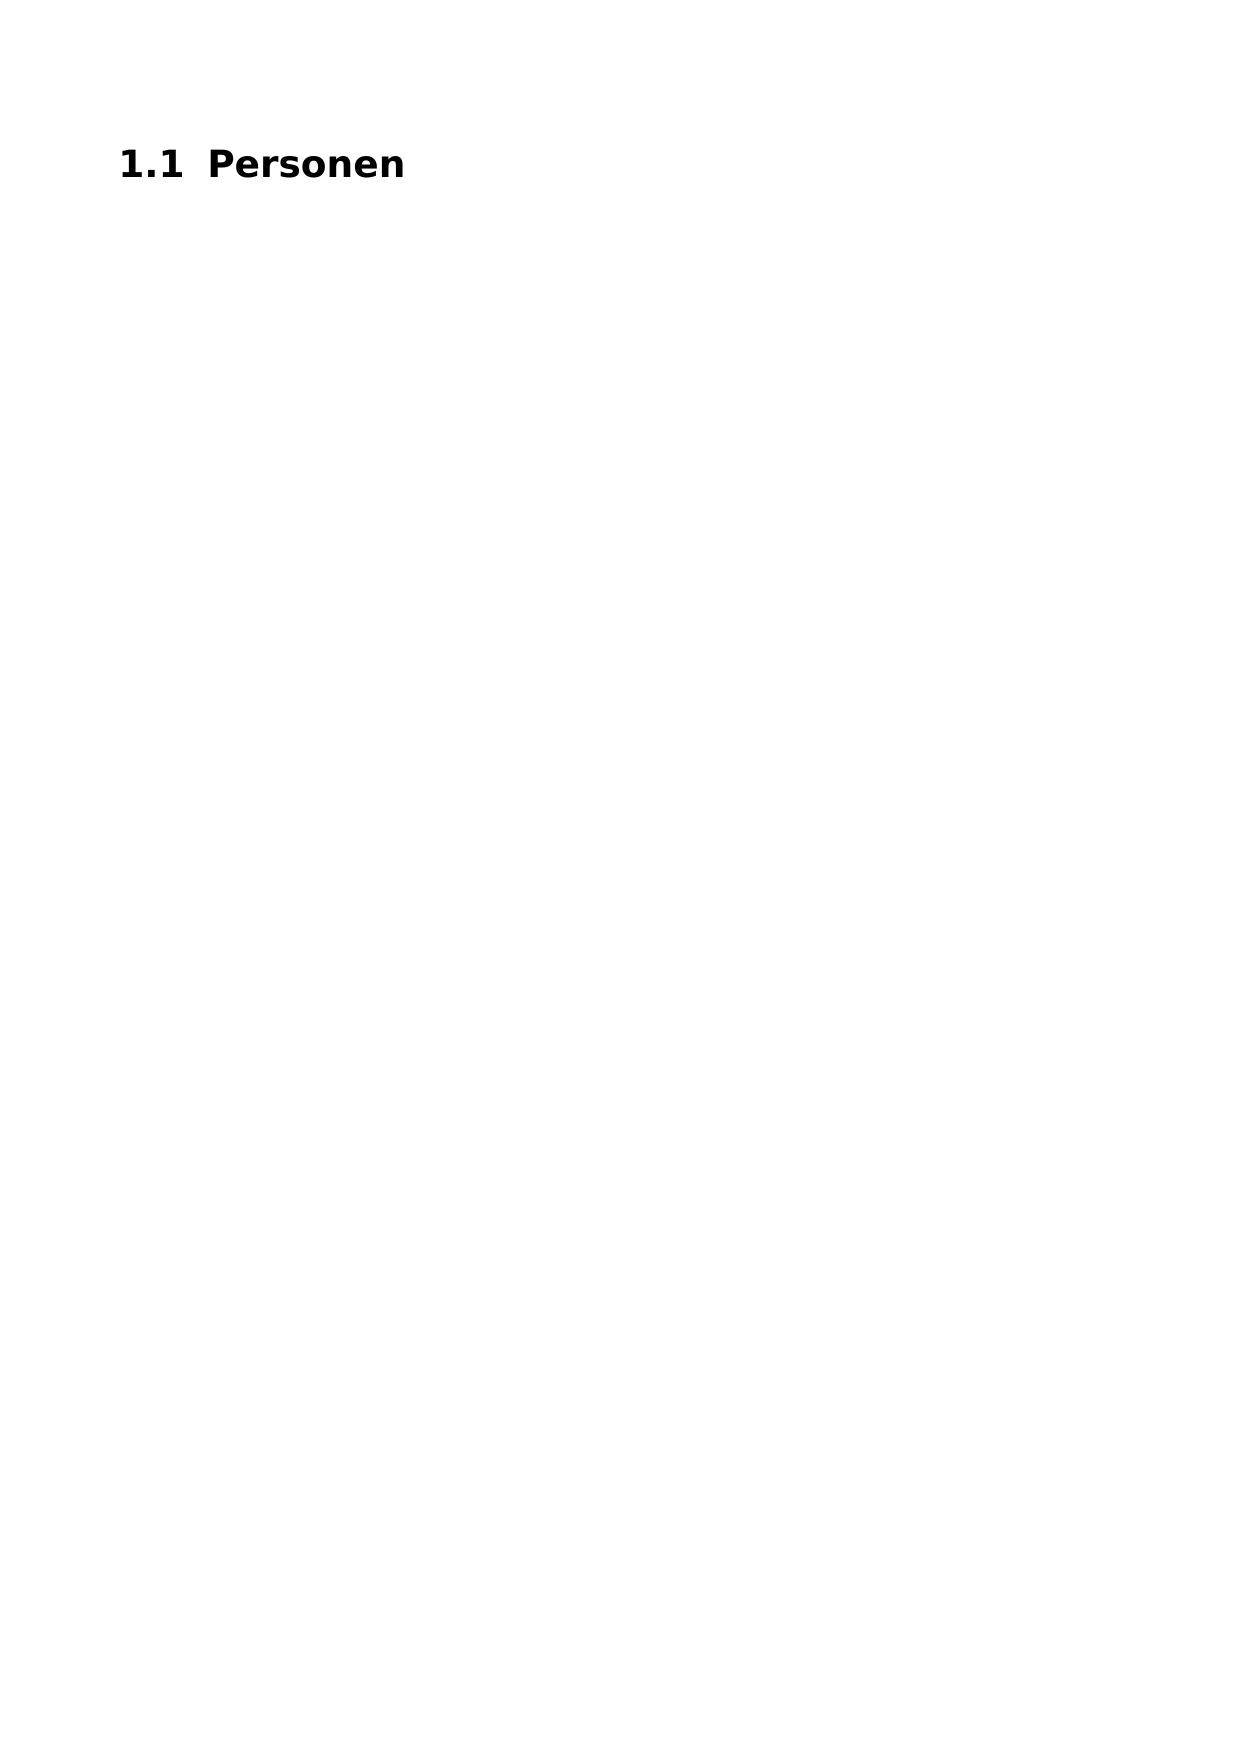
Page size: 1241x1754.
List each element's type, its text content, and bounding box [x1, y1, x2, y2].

subtitle Personen [118, 143, 1122, 187]
